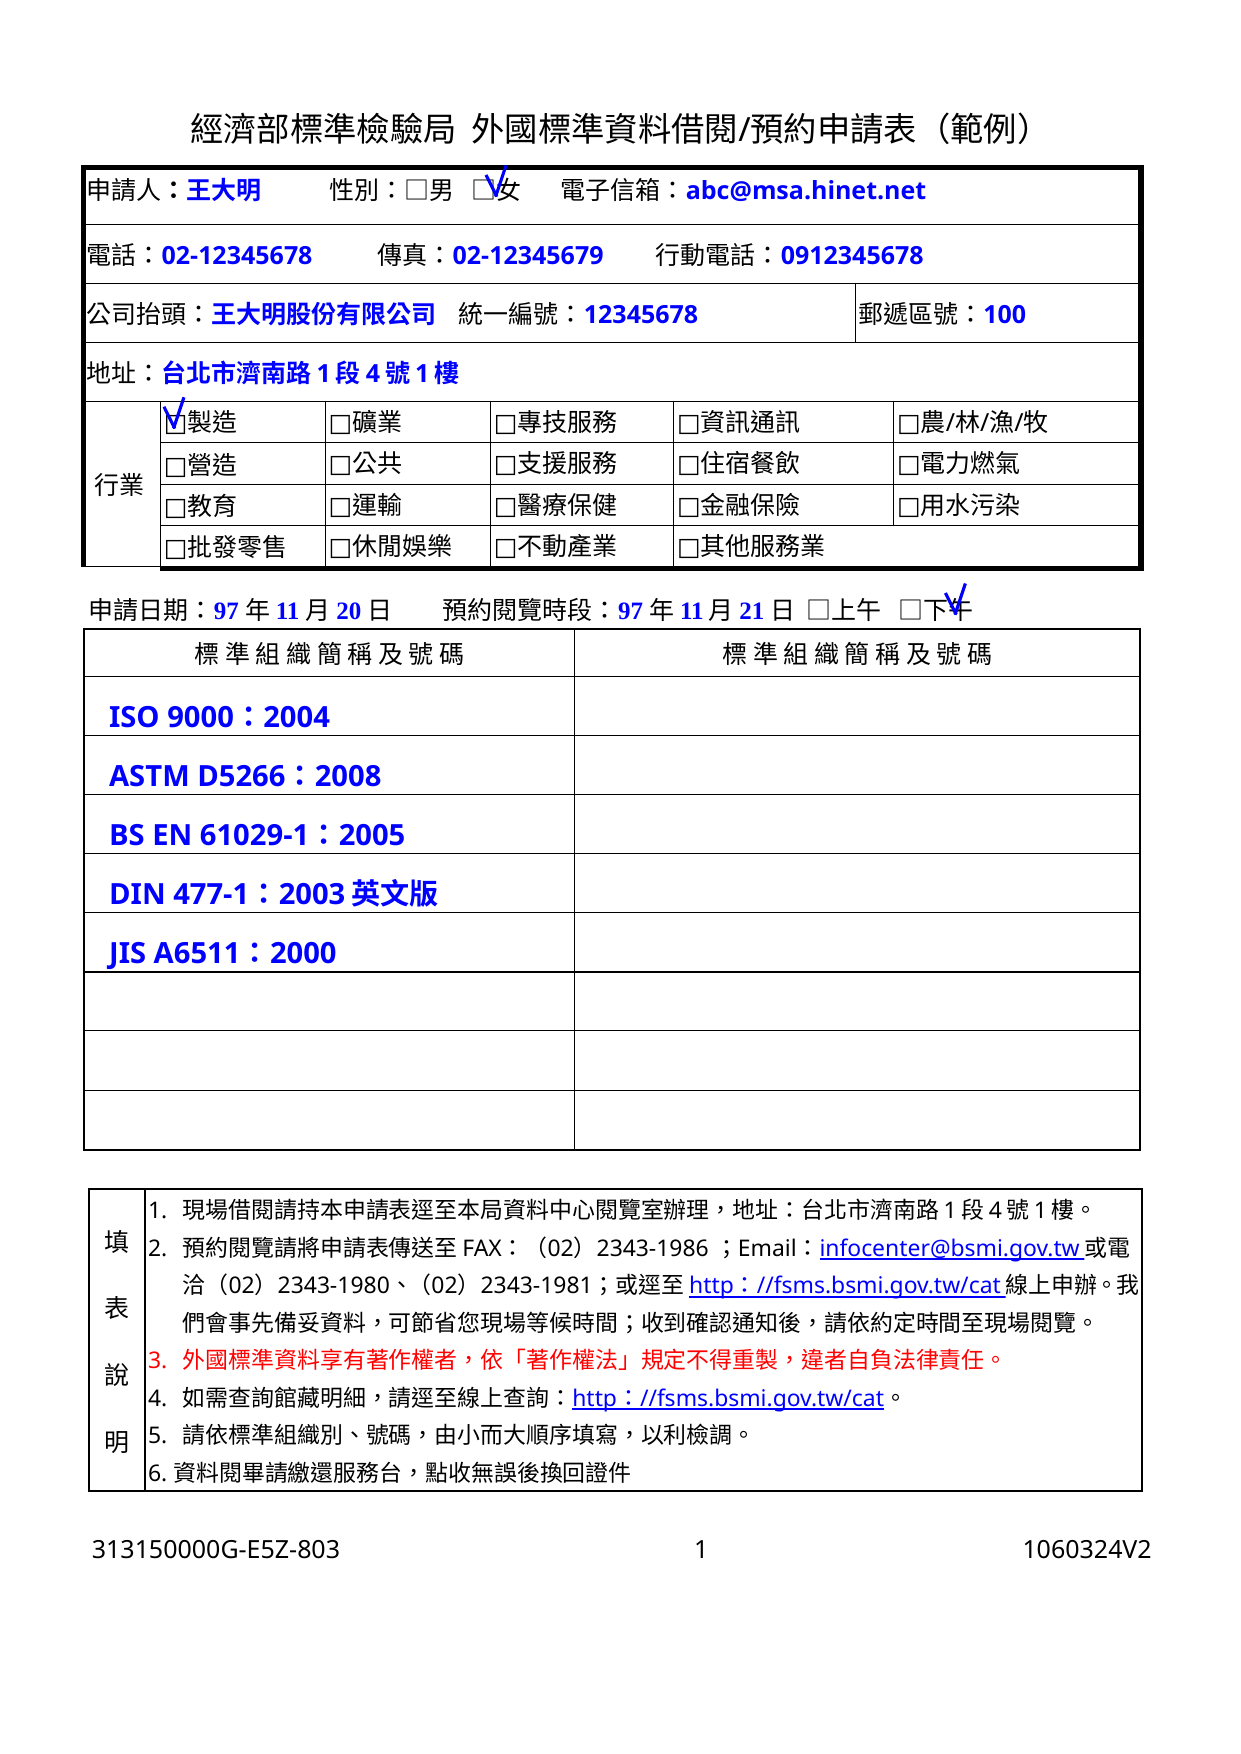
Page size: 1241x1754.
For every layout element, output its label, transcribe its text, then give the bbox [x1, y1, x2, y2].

table_header 現場借閱請持本申請表逕至本局資料中心閱覽室辦理，地址：台北市濟南路1段4號1樓。 預約閱覽請將申請表傳送至FAX：（02）2343-1986 ；Email：infocenter@bsmi.gov.tw或電洽（02）2343-1980、（02）2343-1981；或逕至http：//fsms.bsmi.gov.tw/cat線上申辦。我們會事先備妥資料，可節省您現場等候時間；收到確認通知後，請依約定時間至現場閱覽。 外國標準資料享有著作權者，依「著作權法」規定不得重製，違者自負法律責任。 如需查詢館藏明細，請逕至線上查詢：http：//fsms.bsmi.gov.tw/cat。 請依標準組織別、號碼，由小而大順序填寫，以利檢調。 6. 資料閱畢請繳還服務台，點收無誤後換回證件 [146, 1190, 1141, 1490]
table_cell □製造 [161, 402, 325, 442]
table_cell [575, 1091, 1139, 1148]
table_cell □礦業 [326, 402, 490, 442]
table_cell □住宿餐飲 [674, 443, 893, 483]
table_header 313150000G-E5Z-803 [89, 1530, 551, 1567]
table_cell DIN 477-1：2003英文版 [85, 854, 574, 912]
table_cell ISO 9000：2004 [85, 677, 574, 735]
table_header 標 準 組 織 簡 稱 及 號 碼 [575, 630, 1139, 676]
table_cell [85, 973, 574, 1030]
table_cell □資訊通訊 [674, 402, 893, 442]
table_cell □金融保險 [674, 485, 893, 525]
table_cell [575, 854, 1139, 912]
table_cell □教育 [161, 485, 325, 525]
table_cell □批發零售 [161, 526, 325, 566]
table_cell □用水污染 [894, 485, 1138, 525]
table_cell □公共 [326, 443, 490, 483]
table_cell [85, 1031, 574, 1089]
table_cell [575, 795, 1139, 853]
table_cell □營造 [161, 443, 325, 483]
table_cell 電話：02-12345678 傳真：02-12345679 行動電話：0912345678 [86, 225, 1138, 283]
table_cell ASTM D5266：2008 [85, 736, 574, 794]
table_cell BS EN 61029-1：2005 [85, 795, 574, 853]
table_cell [575, 913, 1139, 971]
table_cell 行業 [86, 402, 160, 566]
table_cell □運輸 [326, 485, 490, 525]
table_header 1060324V2 [851, 1530, 1154, 1567]
table_cell [575, 973, 1139, 1030]
table_cell □休閒娛樂 [326, 526, 490, 566]
table_cell 郵遞區號：100 [856, 284, 1138, 342]
table_cell □農/林/漁/牧 [894, 402, 1138, 442]
table_header 填 表 說 明 [90, 1190, 144, 1490]
text 經濟部標準檢驗局 外國標準資料借閱/預約申請表（範例） [89, 89, 1152, 164]
table_cell □其他服務業 [674, 526, 1138, 566]
table_cell □支援服務 [491, 443, 673, 483]
table_cell □電力燃氣 [894, 443, 1138, 483]
table_cell 地址：台北市濟南路1段4號1樓 [86, 343, 1138, 401]
table_header 標 準 組 織 簡 稱 及 號 碼 [85, 630, 574, 676]
table_header 1 [551, 1530, 851, 1567]
table_header 申請人：王大明 性別：□男 □女 電子信箱：abc@msa.hinet.net [86, 170, 1138, 223]
table_cell JIS A6511：2000 [85, 913, 574, 971]
table_cell □不動產業 [491, 526, 673, 566]
text 申請日期：97 年 11 月 20 日 預約閱覽時段：97 年 11月 21 日 □上午 □下午 [89, 590, 1152, 628]
table_cell [575, 677, 1139, 735]
table_cell 公司抬頭：王大明股份有限公司 統一編號：12345678 [86, 284, 855, 342]
table_cell □醫療保健 [491, 485, 673, 525]
table_cell [575, 736, 1139, 794]
table_cell □專技服務 [491, 402, 673, 442]
table_cell [85, 1091, 574, 1148]
table_cell [575, 1031, 1139, 1089]
